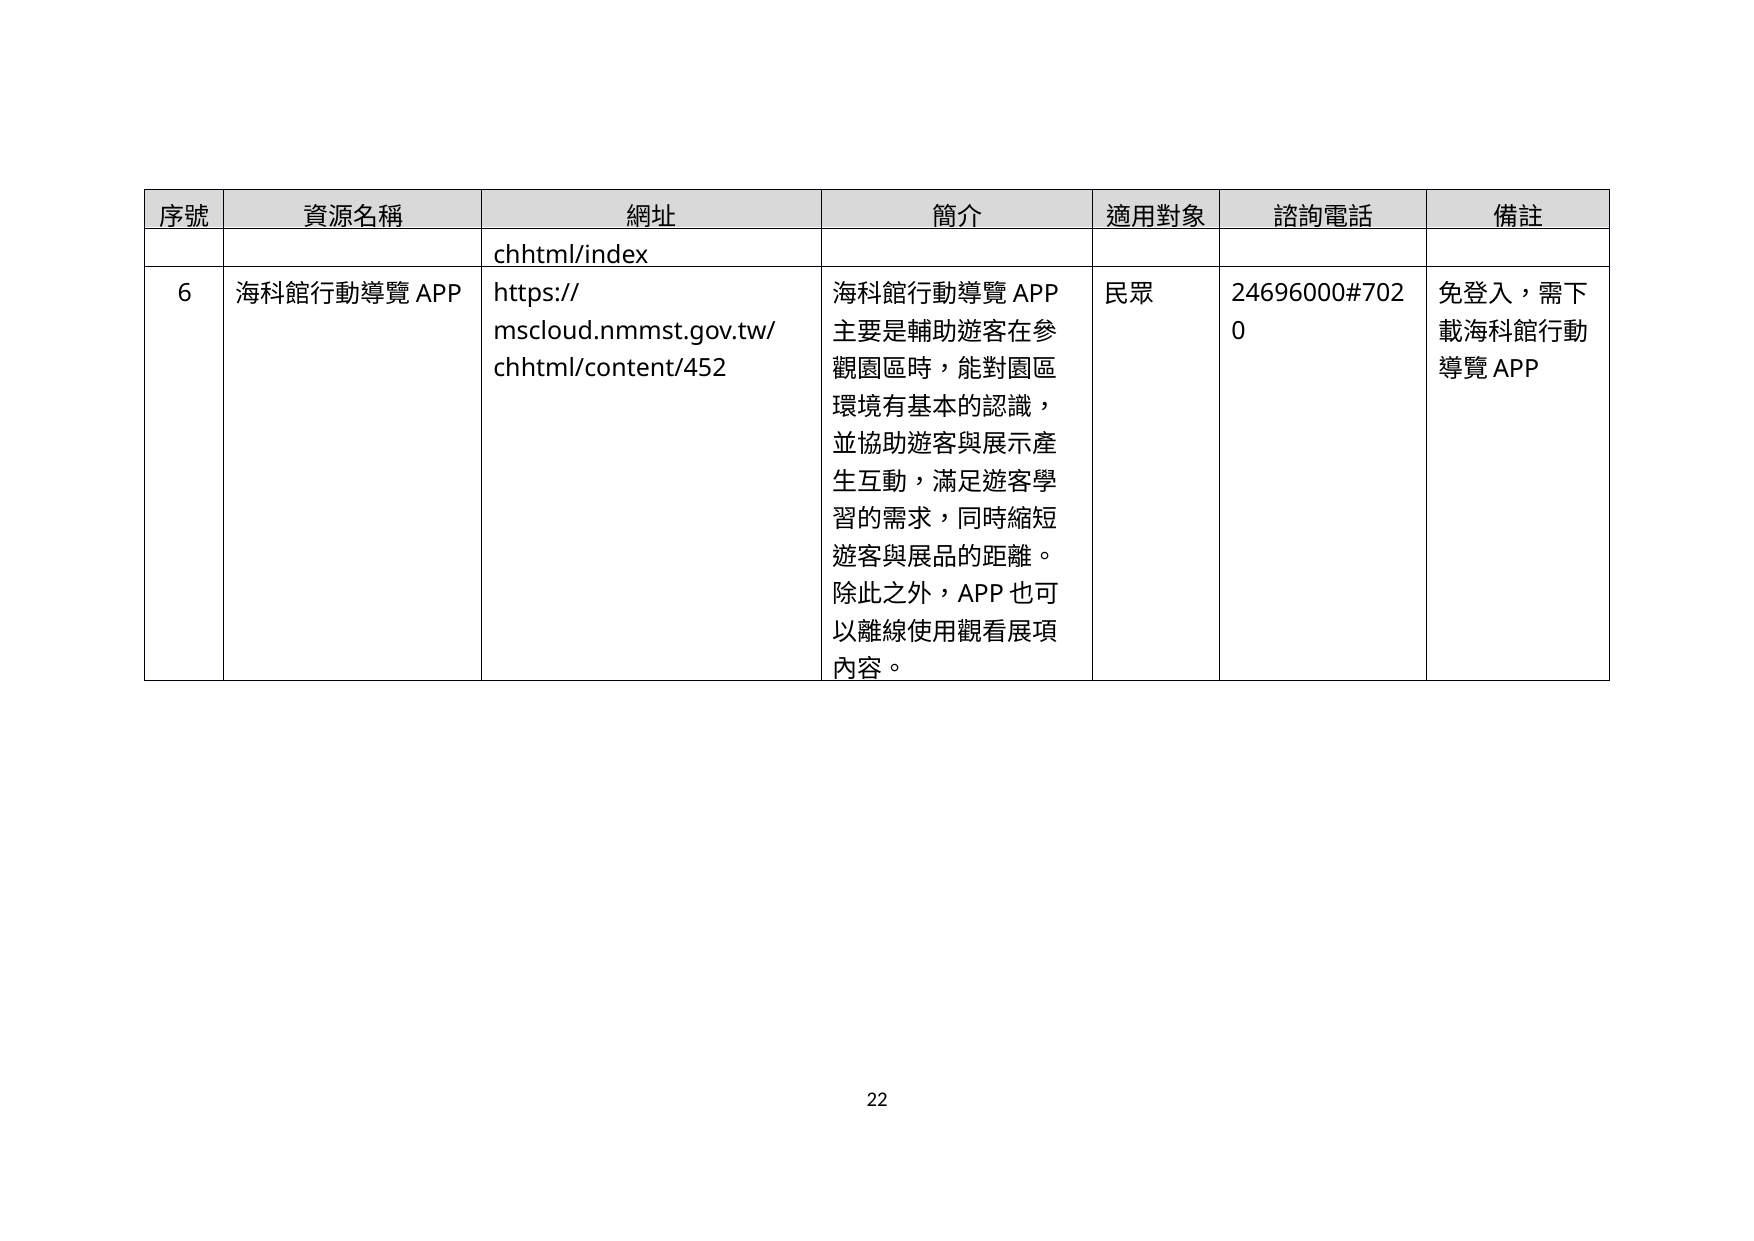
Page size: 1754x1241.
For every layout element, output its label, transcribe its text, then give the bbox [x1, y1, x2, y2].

table_cell 海科館行動導覽APP主要是輔助遊客在參觀園區時，能對園區環境有基本的認識，並協助遊客與展示產生互動，滿足遊客學習的需求，同時縮短遊客與展品的距離。除此之外，APP也可以離線使用觀看展項內容。 [822, 267, 1092, 679]
table_cell chhtml/index [482, 229, 821, 266]
table_cell [1093, 229, 1219, 266]
table_header 序號 [145, 190, 223, 227]
table_cell 海科館行動導覽APP [224, 267, 481, 679]
table_cell 免登入，需下載海科館行動導覽APP [1427, 267, 1609, 679]
table_cell [822, 229, 1092, 266]
table_header 諮詢電話 [1220, 190, 1426, 227]
table_cell 24696000#7020 [1220, 267, 1426, 679]
table_cell [1427, 229, 1609, 266]
table_header 網址 [482, 190, 821, 227]
table_cell 民眾 [1093, 267, 1219, 679]
table_cell https://mscloud.nmmst.gov.tw/chhtml/content/452 [482, 267, 821, 679]
table_header 簡介 [822, 190, 1092, 227]
table_cell [145, 229, 223, 266]
table_header 資源名稱 [224, 190, 481, 227]
table_cell 6 [145, 267, 223, 679]
table_header 備註 [1427, 190, 1609, 227]
table_cell [224, 229, 481, 266]
table_header 適用對象 [1093, 190, 1219, 227]
table_cell [1220, 229, 1426, 266]
